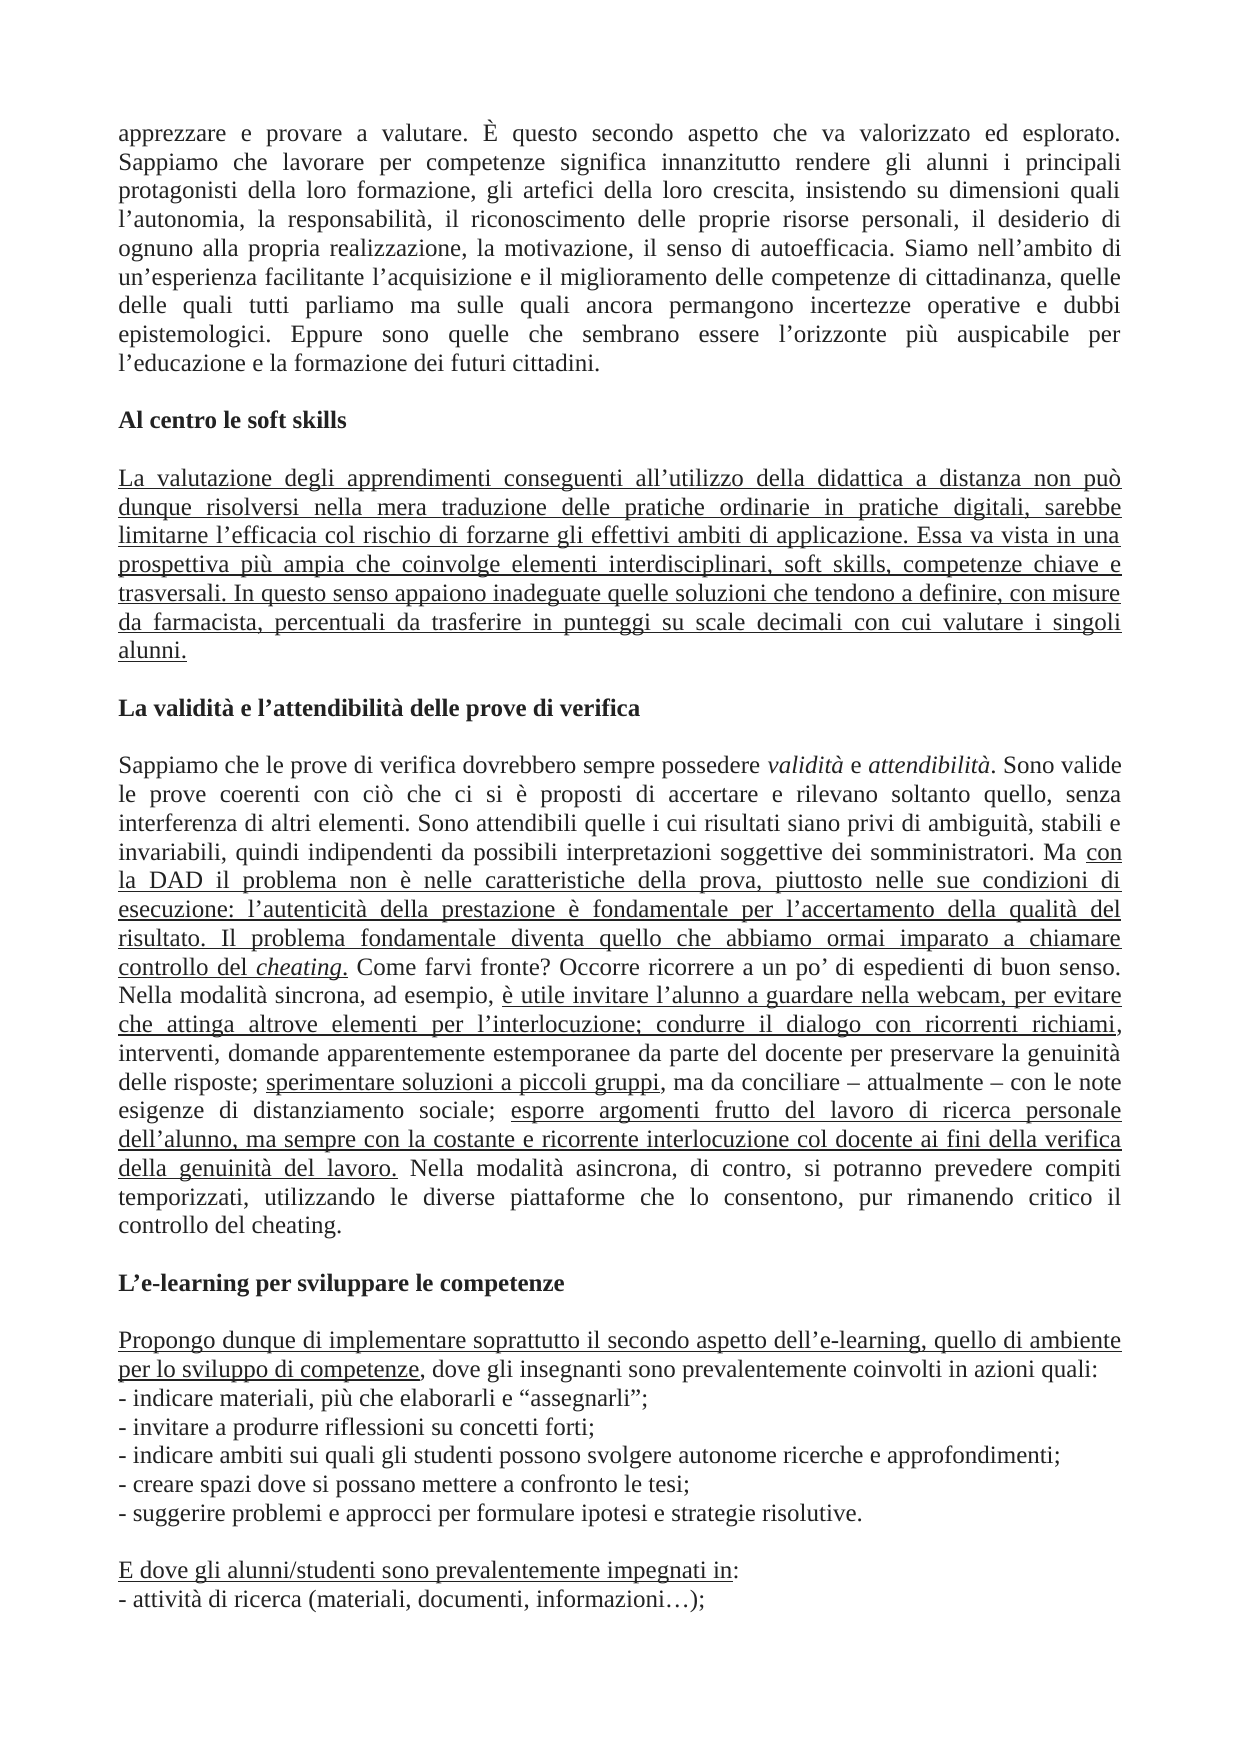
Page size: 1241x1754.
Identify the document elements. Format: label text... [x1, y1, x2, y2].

text esecuzione: l’autenticità della prestazione è fondamentale per l’accertamento della qualità del risultato. Il problema fondamentale diventa quello che abbiamo ormai imparato a chiamare [118, 892, 1122, 948]
text La valutazione degli apprendimenti conseguenti all’utilizzo della didattica a distanza non può [118, 463, 1122, 488]
text controllo del cheating. Come farvi fronte? Occorre ricorrere a un po’ di espedienti di buon senso. Nella modalità sincrona, ad esempio, è utile invitare l’alunno a guardare nella webcam, per evitare che attinga altrove elementi per l’interlocuzione; condurre il dialogo con ricorrenti richiami, interventi, domande apparentemente estemporanee da parte del docente per preservare la genuinità delle risposte; sperimentare soluzioni a piccoli gruppi, ma da conciliare – attualmente – con le note esigenze di distanziamento sociale; esporre argomenti frutto del lavoro di ricerca personale dell’alunno, ma sempre con la costante e ricorrente interlocuzione col docente ai fini della verifica [118, 949, 1122, 1149]
text trasversali. In questo senso appaiono inadeguate quelle soluzioni che tendono a definire, con misure da farmacista, percentuali da trasferire in punteggi su scale decimali con cui valutare i singoli [118, 576, 1122, 632]
text L’e-learning per sviluppare le competenze [118, 1268, 1122, 1297]
text limitarne l’efficacia col rischio di forzarne gli effettivi ambiti di applicazione. Essa va vista in una prospettiva più ampia che coinvolge elementi interdisciplinari, soft skills, competenze chiave e [118, 518, 1122, 574]
text - indicare materiali, più che elaborarli e “assegnarli”; [118, 1383, 1122, 1412]
text Propongo dunque di implementare soprattutto il secondo aspetto dell’e-learning, quello di ambiente [118, 1326, 1122, 1351]
text - indicare ambiti sui quali gli studenti possono svolgere autonome ricerche e approfondimenti; [118, 1441, 1122, 1469]
text - suggerire problemi e approcci per formulare ipotesi e strategie risolutive. [118, 1498, 1122, 1527]
text - creare spazi dove si possano mettere a confronto le tesi; [118, 1469, 1122, 1498]
text Sappiamo che le prove di verifica dovrebbero sempre possedere validità e attendibilità. Sono valide le prove coerenti con ciò che ci si è proposti di accertare e rilevano soltanto quello, senza interferenza di altri elementi. Sono attendibili quelle i cui risultati siano privi di ambiguità, stabili e invariabili, quindi indipendenti da possibili interpretazioni soggettive dei somministratori. Ma con la DAD il problema non è nelle caratteristiche della prova, piuttosto nelle sue condizioni di [118, 751, 1122, 891]
text per lo sviluppo di competenze, dove gli insegnanti sono prevalentemente coinvolti in azioni quali: [118, 1352, 1122, 1383]
text La validità e l’attendibilità delle prove di verifica [118, 693, 1122, 722]
text Al centro le soft skills [118, 406, 1122, 434]
text - invitare a produrre riflessioni su concetti forti; [118, 1412, 1122, 1441]
text - attività di ricerca (materiali, documenti, informazioni…); [118, 1584, 1122, 1613]
text dunque risolversi nella mera traduzione delle pratiche ordinarie in pratiche digitali, sarebbe [118, 489, 1122, 517]
text della genuinità del lavoro. Nella modalità asincrona, di contro, si potranno prevedere compiti temporizzati, utilizzando le diverse piattaforme che lo consentono, pur rimanendo critico il controllo del cheating. [118, 1151, 1122, 1239]
text alunni. [118, 633, 1122, 664]
text E dove gli alunni/studenti sono prevalentemente impegnati in: [118, 1556, 1122, 1584]
text apprezzare e provare a valutare. È questo secondo aspetto che va valorizzato ed esplorato. Sappiamo che lavorare per competenze significa innanzitutto rendere gli alunni i principali protagonisti della loro formazione, gli artefici della loro crescita, insistendo su dimensioni quali l’autonomia, la responsabilità, il riconoscimento delle proprie risorse personali, il desiderio di ognuno alla propria realizzazione, la motivazione, il senso di autoefficacia. Siamo nell’ambito di un’esperienza facilitante l’acquisizione e il miglioramento delle competenze di cittadinanza, quelle delle quali tutti parliamo ma sulle quali ancora permangono incertezze operative e dubbi epistemologici. Eppure sono quelle che sembrano essere l’orizzonte più auspicabile per l’educazione e la formazione dei futuri cittadini. [118, 118, 1122, 377]
